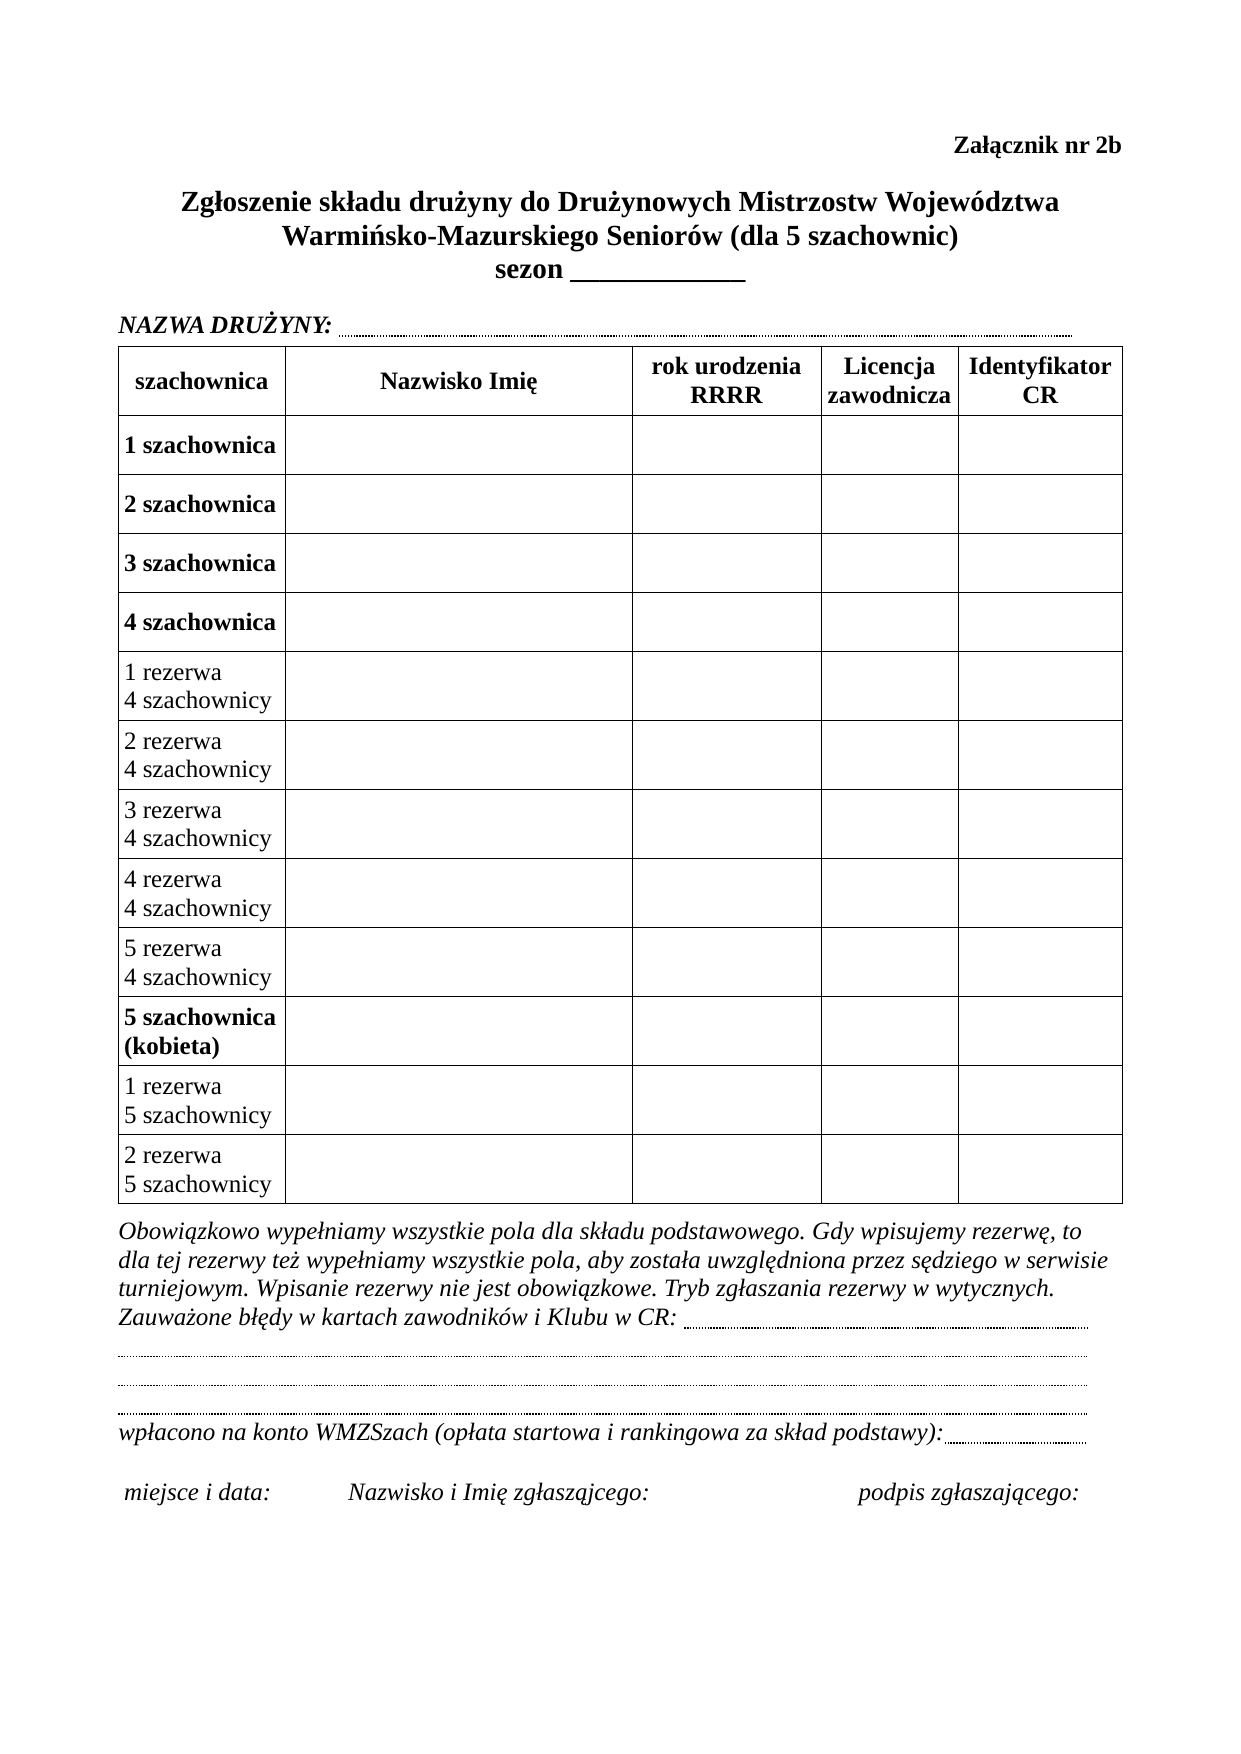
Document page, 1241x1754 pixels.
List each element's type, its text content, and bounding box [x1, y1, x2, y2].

table_cell [118, 1524, 342, 1564]
table_cell [286, 1066, 632, 1134]
title Zgłoszenie składu drużyny do Drużynowych Mistrzostw Województwa Warmińsko-Mazurskiego Seniorów (dla 5 szachownic) sezon ____________ [118, 184, 1122, 285]
table_cell [822, 997, 958, 1065]
table_cell 1 rezerwa 4 szachownicy [119, 652, 285, 720]
table_cell [633, 416, 821, 474]
table_cell [342, 1524, 853, 1564]
table_cell [959, 997, 1122, 1065]
table_cell 3 rezerwa 4 szachownicy [119, 790, 285, 858]
table_cell 5 szachownica (kobieta) [119, 997, 285, 1065]
table_cell [286, 859, 632, 927]
table_cell [822, 475, 958, 533]
table_cell [286, 534, 632, 592]
table_header podpis zgłaszającego: [853, 1459, 1122, 1524]
table_cell [286, 721, 632, 789]
table_cell [959, 1066, 1122, 1134]
table_header Identyfikator CR [959, 347, 1122, 414]
table_cell [959, 859, 1122, 927]
table_cell [822, 928, 958, 996]
table_cell [633, 928, 821, 996]
table_cell [822, 790, 958, 858]
table_cell [633, 997, 821, 1065]
table_cell [633, 721, 821, 789]
table_cell [959, 593, 1122, 651]
table_cell 5 rezerwa 4 szachownicy [119, 928, 285, 996]
table_cell 3 szachownica [119, 534, 285, 592]
table_cell [286, 475, 632, 533]
text Załącznik nr 2b [118, 131, 1122, 159]
table_cell [853, 1524, 1122, 1564]
table_cell [959, 534, 1122, 592]
table_cell [822, 859, 958, 927]
table_cell [633, 534, 821, 592]
table_cell [633, 652, 821, 720]
table_cell 2 rezerwa 5 szachownicy [119, 1135, 285, 1203]
table_cell [822, 1066, 958, 1134]
table_cell [286, 997, 632, 1065]
table_cell 2 szachownica [119, 475, 285, 533]
table_cell [633, 475, 821, 533]
table_cell [633, 593, 821, 651]
table_header szachownica [119, 347, 285, 414]
table_cell [959, 475, 1122, 533]
table_cell [286, 593, 632, 651]
table_cell [822, 652, 958, 720]
table_cell [959, 416, 1122, 474]
table_cell [822, 534, 958, 592]
table_header Licencja zawodnicza [822, 347, 958, 414]
table_cell [822, 721, 958, 789]
table_header Nazwisko Imię [286, 347, 632, 414]
table_cell [286, 790, 632, 858]
table_cell [286, 928, 632, 996]
table_cell 4 rezerwa 4 szachownicy [119, 859, 285, 927]
table_cell [633, 1066, 821, 1134]
table_cell [822, 416, 958, 474]
table_cell [822, 593, 958, 651]
table_cell [286, 416, 632, 474]
table_cell [959, 1135, 1122, 1203]
table_header rok urodzenia RRRR [633, 347, 821, 414]
table_cell 1 rezerwa 5 szachownicy [119, 1066, 285, 1134]
table_cell [959, 790, 1122, 858]
table_cell 1 szachownica [119, 416, 285, 474]
table_cell [822, 1135, 958, 1203]
table_cell [959, 652, 1122, 720]
table_header miejsce i data: [118, 1459, 342, 1524]
table_cell 4 szachownica [119, 593, 285, 651]
table_header Nazwisko i Imię zgłasząjcego: [342, 1459, 853, 1524]
text Obowiązkowo wypełniamy wszystkie pola dla składu podstawowego. Gdy wpisujemy rezerwę, to dla tej rezerwy też wypełniamy wszystkie pola, aby została uwzględniona przez sędziego w serwisie turniejowym. Wpisanie rezerwy nie jest obowiązkowe. Tryb zgłaszania rezerwy w wytycznych. Zauważone błędy w kartach zawodników i Klubu w CR: wpłacono na konto WMZSzach (opłata startowa i rankingowa za skład podstawy): [118, 1216, 1122, 1446]
table_cell 2 rezerwa 4 szachownicy [119, 721, 285, 789]
table_cell [286, 1135, 632, 1203]
table_cell [959, 721, 1122, 789]
table_cell [633, 790, 821, 858]
subtitle Nazwa drużyny: [118, 310, 1122, 339]
table_cell [286, 652, 632, 720]
table_cell [633, 859, 821, 927]
table_cell [633, 1135, 821, 1203]
table_cell [959, 928, 1122, 996]
